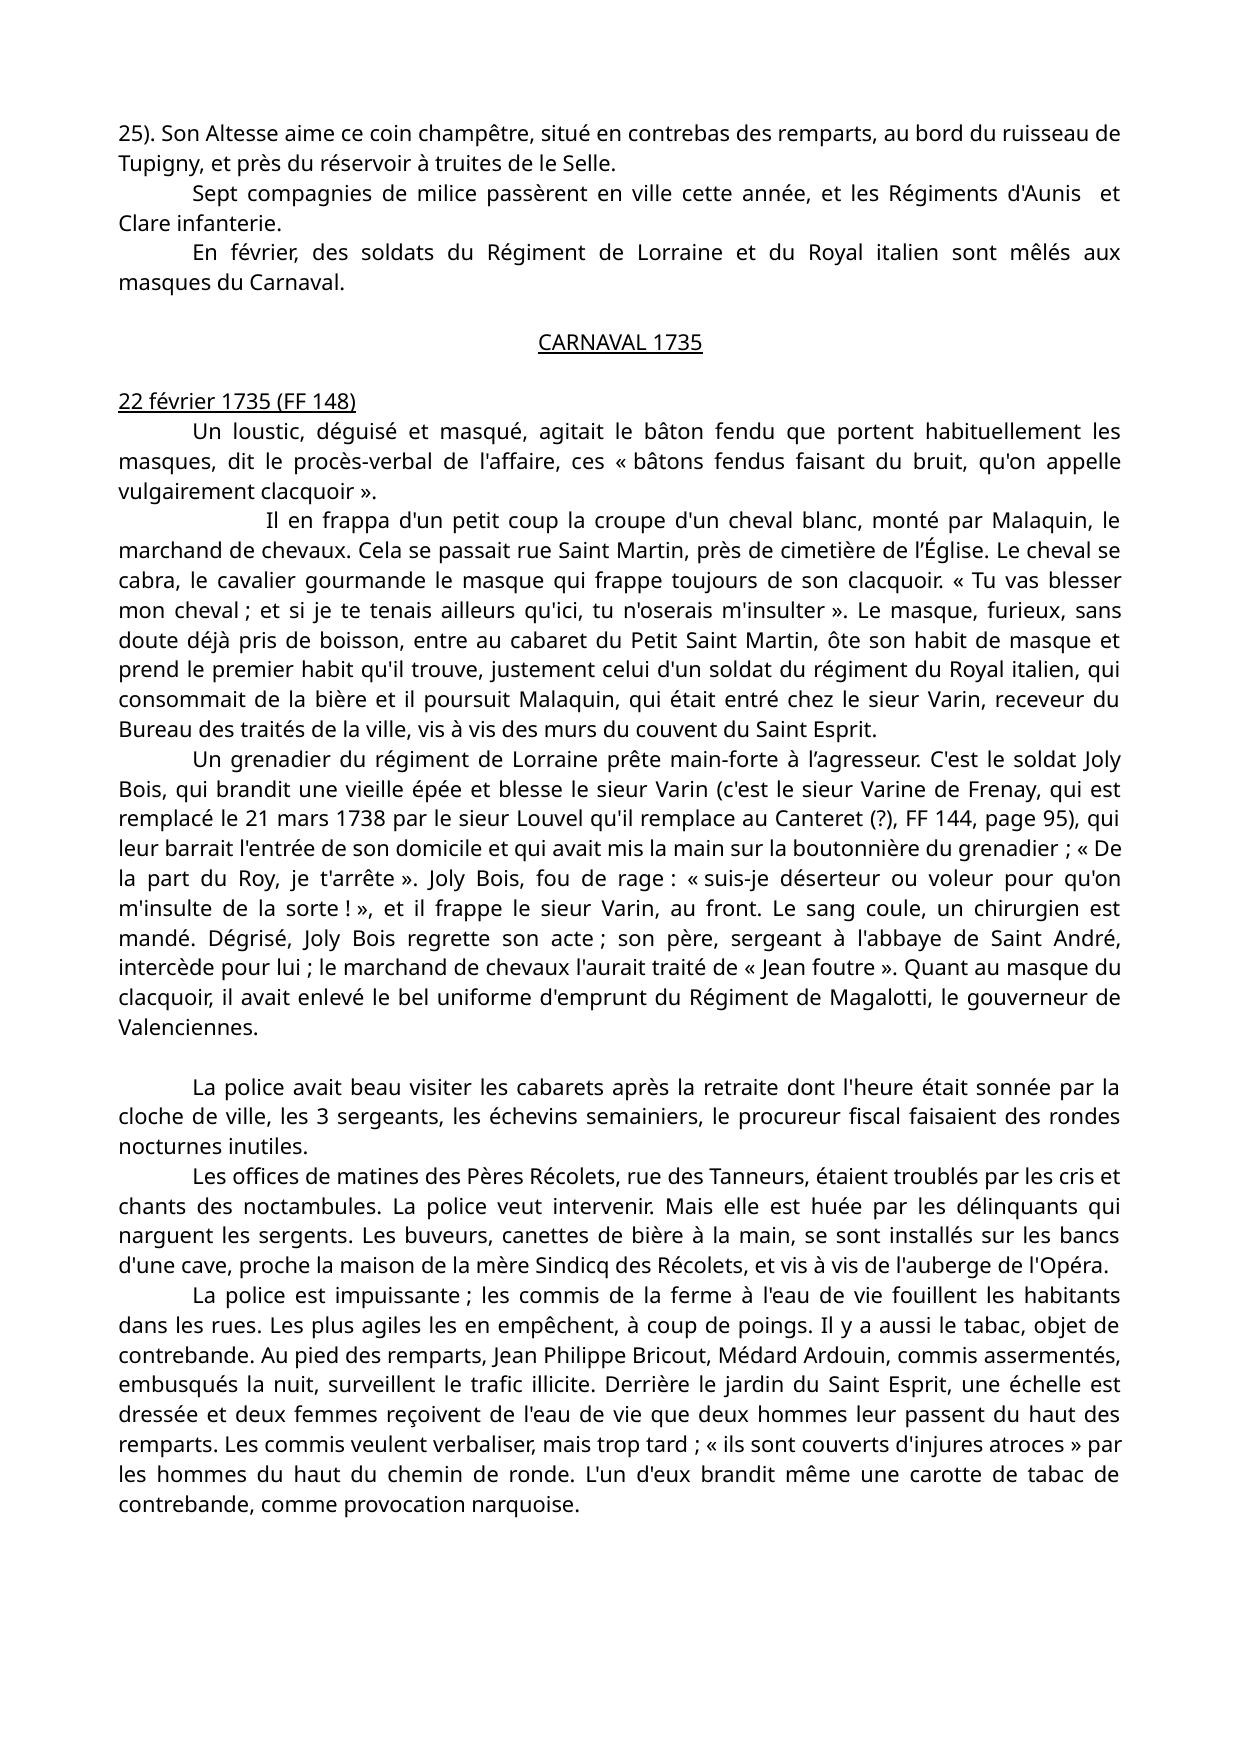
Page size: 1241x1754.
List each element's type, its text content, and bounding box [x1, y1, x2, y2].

text En février, des soldats du Régiment de Lorraine et du Royal italien sont mêlés aux masques du Carnaval. [118, 237, 1122, 297]
text Sept compagnies de milice passèrent en ville cette année, et les Régiments d'Aunis et Clare infanterie. [118, 178, 1122, 237]
text Un loustic, déguisé et masqué, agitait le bâton fendu que portent habituellement les masques, dit le procès-verbal de l'affaire, ces « bâtons fendus faisant du bruit, qu'on appelle vulgairement clacquoir ». [118, 416, 1122, 505]
text 22 février 1735 (FF 148) [118, 386, 1122, 416]
text 25). Son Altesse aime ce coin champêtre, situé en contrebas des remparts, au bord du ruisseau de Tupigny, et près du réservoir à truites de le Selle. [118, 118, 1122, 178]
text Il en frappa d'un petit coup la croupe d'un cheval blanc, monté par Malaquin, le marchand de chevaux. Cela se passait rue Saint Martin, près de cimetière de l’Église. Le cheval se cabra, le cavalier gourmande le masque qui frappe toujours de son clacquoir. « Tu vas blesser mon cheval ; et si je te tenais ailleurs qu'ici, tu n'oserais m'insulter ». Le masque, furieux, sans doute déjà pris de boisson, entre au cabaret du Petit Saint Martin, ôte son habit de masque et prend le premier habit qu'il trouve, justement celui d'un soldat du régiment du Royal italien, qui consommait de la bière et il poursuit Malaquin, qui était entré chez le sieur Varin, receveur du Bureau des traités de la ville, vis à vis des murs du couvent du Saint Esprit. [118, 505, 1122, 744]
text Un grenadier du régiment de Lorraine prête main-forte à l’agresseur. C'est le soldat Joly Bois, qui brandit une vieille épée et blesse le sieur Varin (c'est le sieur Varine de Frenay, qui est remplacé le 21 mars 1738 par le sieur Louvel qu'il remplace au Canteret (?), FF 144, page 95), qui leur barrait l'entrée de son domicile et qui avait mis la main sur la boutonnière du grenadier ; « De la part du Roy, je t'arrête ». Joly Bois, fou de rage : « suis-je déserteur ou voleur pour qu'on m'insulte de la sorte ! », et il frappe le sieur Varin, au front. Le sang coule, un chirurgien est mandé. Dégrisé, Joly Bois regrette son acte ; son père, sergeant à l'abbaye de Saint André, intercède pour lui ; le marchand de chevaux l'aurait traité de « Jean foutre ». Quant au masque du clacquoir, il avait enlevé le bel uniforme d'emprunt du Régiment de Magalotti, le gouverneur de Valenciennes. [118, 744, 1122, 1042]
text CARNAVAL 1735 [118, 327, 1122, 356]
text Les offices de matines des Pères Récolets, rue des Tanneurs, étaient troublés par les cris et chants des noctambules. La police veut intervenir. Mais elle est huée par les délinquants qui narguent les sergents. Les buveurs, canettes de bière à la main, se sont installés sur les bancs d'une cave, proche la maison de la mère Sindicq des Récolets, et vis à vis de l'auberge de l'Opéra. [118, 1161, 1122, 1280]
text La police avait beau visiter les cabarets après la retraite dont l'heure était sonnée par la cloche de ville, les 3 sergeants, les échevins semainiers, le procureur fiscal faisaient des rondes nocturnes inutiles. [118, 1071, 1122, 1161]
text La police est impuissante ; les commis de la ferme à l'eau de vie fouillent les habitants dans les rues. Les plus agiles les en empêchent, à coup de poings. Il y a aussi le tabac, objet de contrebande. Au pied des remparts, Jean Philippe Bricout, Médard Ardouin, commis assermentés, embusqués la nuit, surveillent le trafic illicite. Derrière le jardin du Saint Esprit, une échelle est dressée et deux femmes reçoivent de l'eau de vie que deux hommes leur passent du haut des remparts. Les commis veulent verbaliser, mais trop tard ; « ils sont couverts d'injures atroces » par les hommes du haut du chemin de ronde. L'un d'eux brandit même une carotte de tabac de contrebande, comme provocation narquoise. [118, 1280, 1122, 1518]
